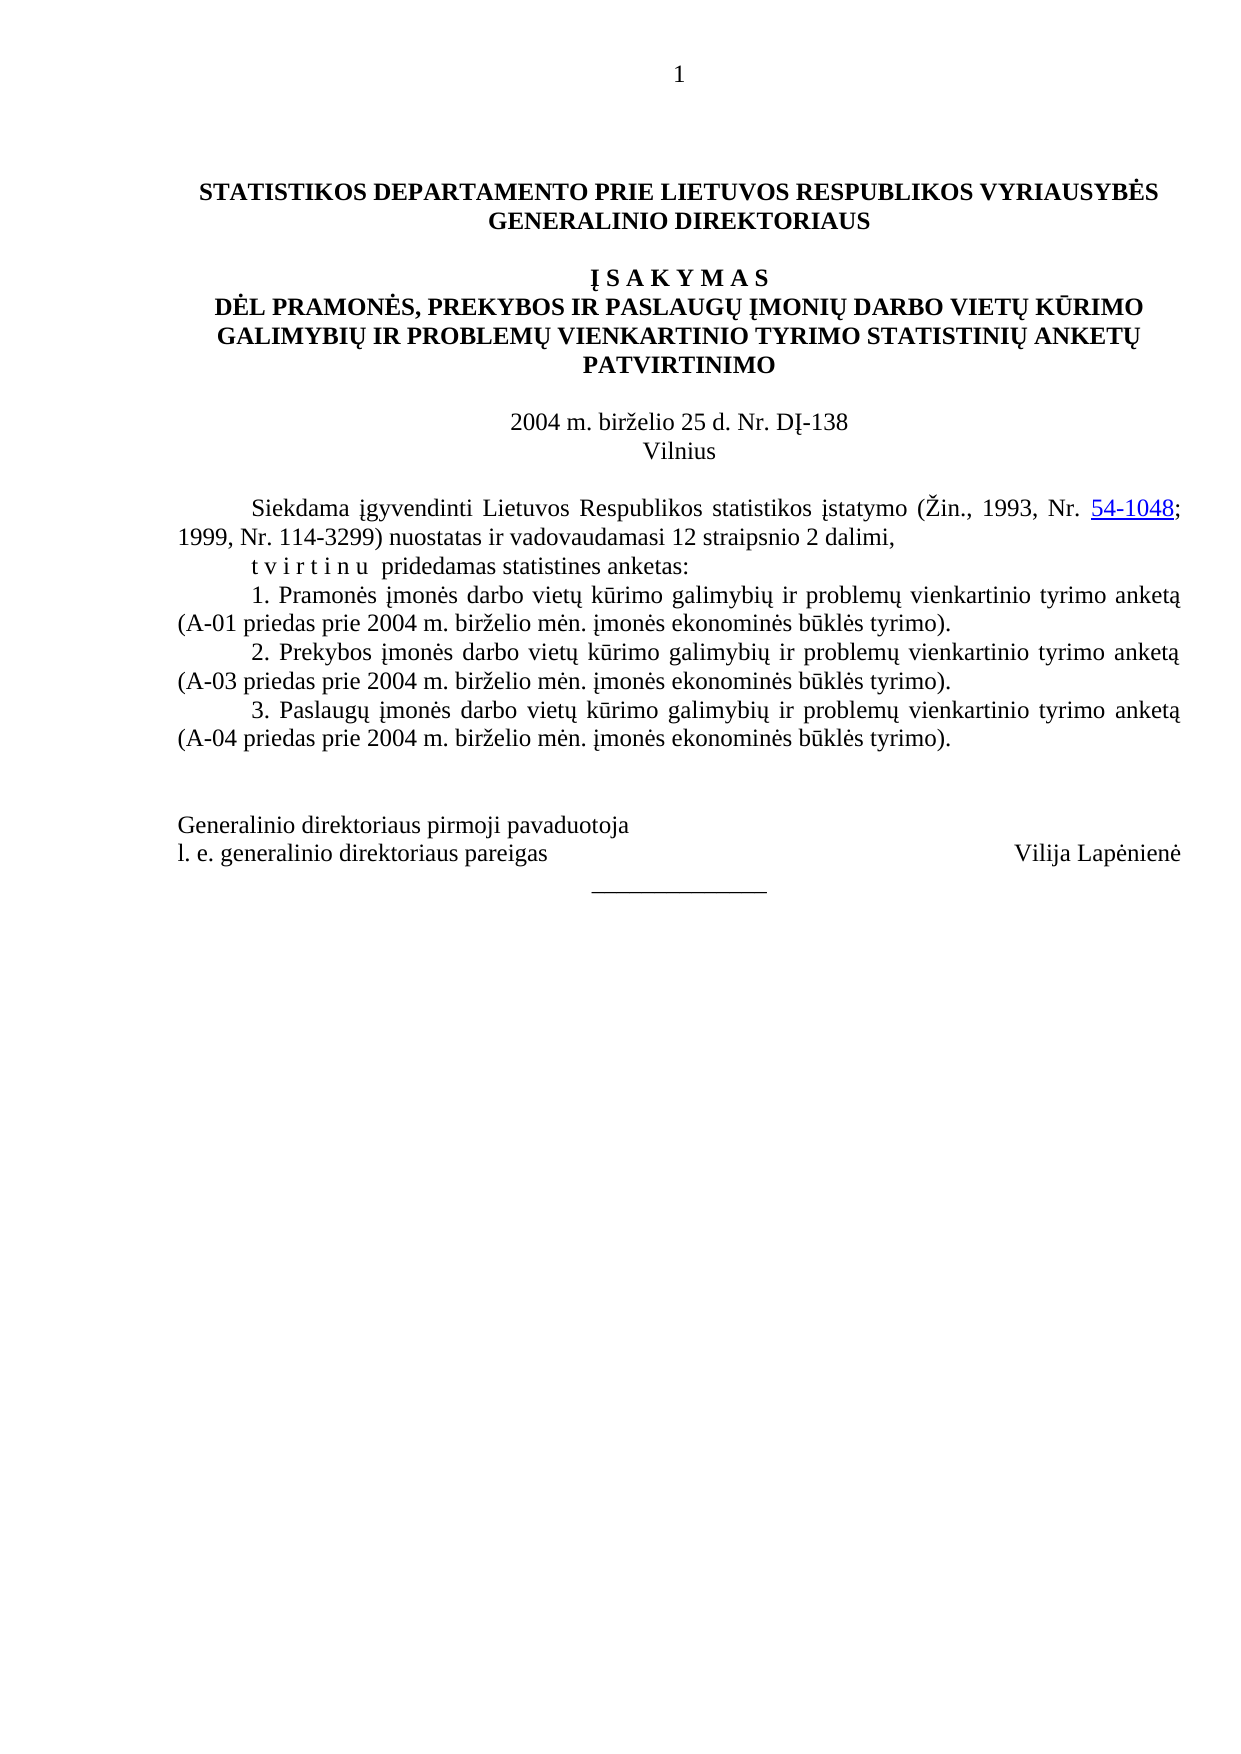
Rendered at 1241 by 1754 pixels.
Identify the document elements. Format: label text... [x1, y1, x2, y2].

text l. e. generalinio direktoriaus pareigas Vilija Lapėnienė [177, 838, 1181, 867]
text Į S A K Y M A S [177, 263, 1181, 292]
text 2. Prekybos įmonės darbo vietų kūrimo galimybių ir problemų vienkartinio tyrimo anketą (A-03 priedas prie 2004 m. birželio mėn. įmonės ekonominės būklės tyrimo). [177, 637, 1181, 695]
text 1. Pramonės įmonės darbo vietų kūrimo galimybių ir problemų vienkartinio tyrimo anketą (A-01 priedas prie 2004 m. birželio mėn. įmonės ekonominės būklės tyrimo). [177, 580, 1181, 637]
text ______________ [177, 867, 1181, 896]
text Vilnius [177, 436, 1181, 465]
text tvirtinu pridedamas statistines anketas: [177, 551, 1181, 580]
text Siekdama įgyvendinti Lietuvos Respublikos statistikos įstatymo (Žin., 1993, Nr. 54-1048; 1999, Nr. 114-3299) nuostatas ir vadovaudamasi 12 straipsnio 2 dalimi, [177, 493, 1181, 551]
text Generalinio direktoriaus pirmoji pavaduotoja [177, 810, 1181, 838]
text 3. Paslaugų įmonės darbo vietų kūrimo galimybių ir problemų vienkartinio tyrimo anketą (A-04 priedas prie 2004 m. birželio mėn. įmonės ekonominės būklės tyrimo). [177, 695, 1181, 752]
text STATISTIKOS DEPARTAMENTO PRIE LIETUVOS RESPUBLIKOS VYRIAUSYBĖS GENERALINIO DIREKTORIAUS [177, 177, 1181, 235]
text 2004 m. birželio 25 d. Nr. DĮ-138 [177, 407, 1181, 436]
text DĖL PRAMONĖS, PREKYBOS IR PASLAUGŲ ĮMONIŲ DARBO VIETŲ KŪRIMO GALIMYBIŲ IR PROBLEMŲ VIENKARTINIO TYRIMO STATISTINIŲ ANKETŲ PATVIRTINIMO [177, 292, 1181, 378]
